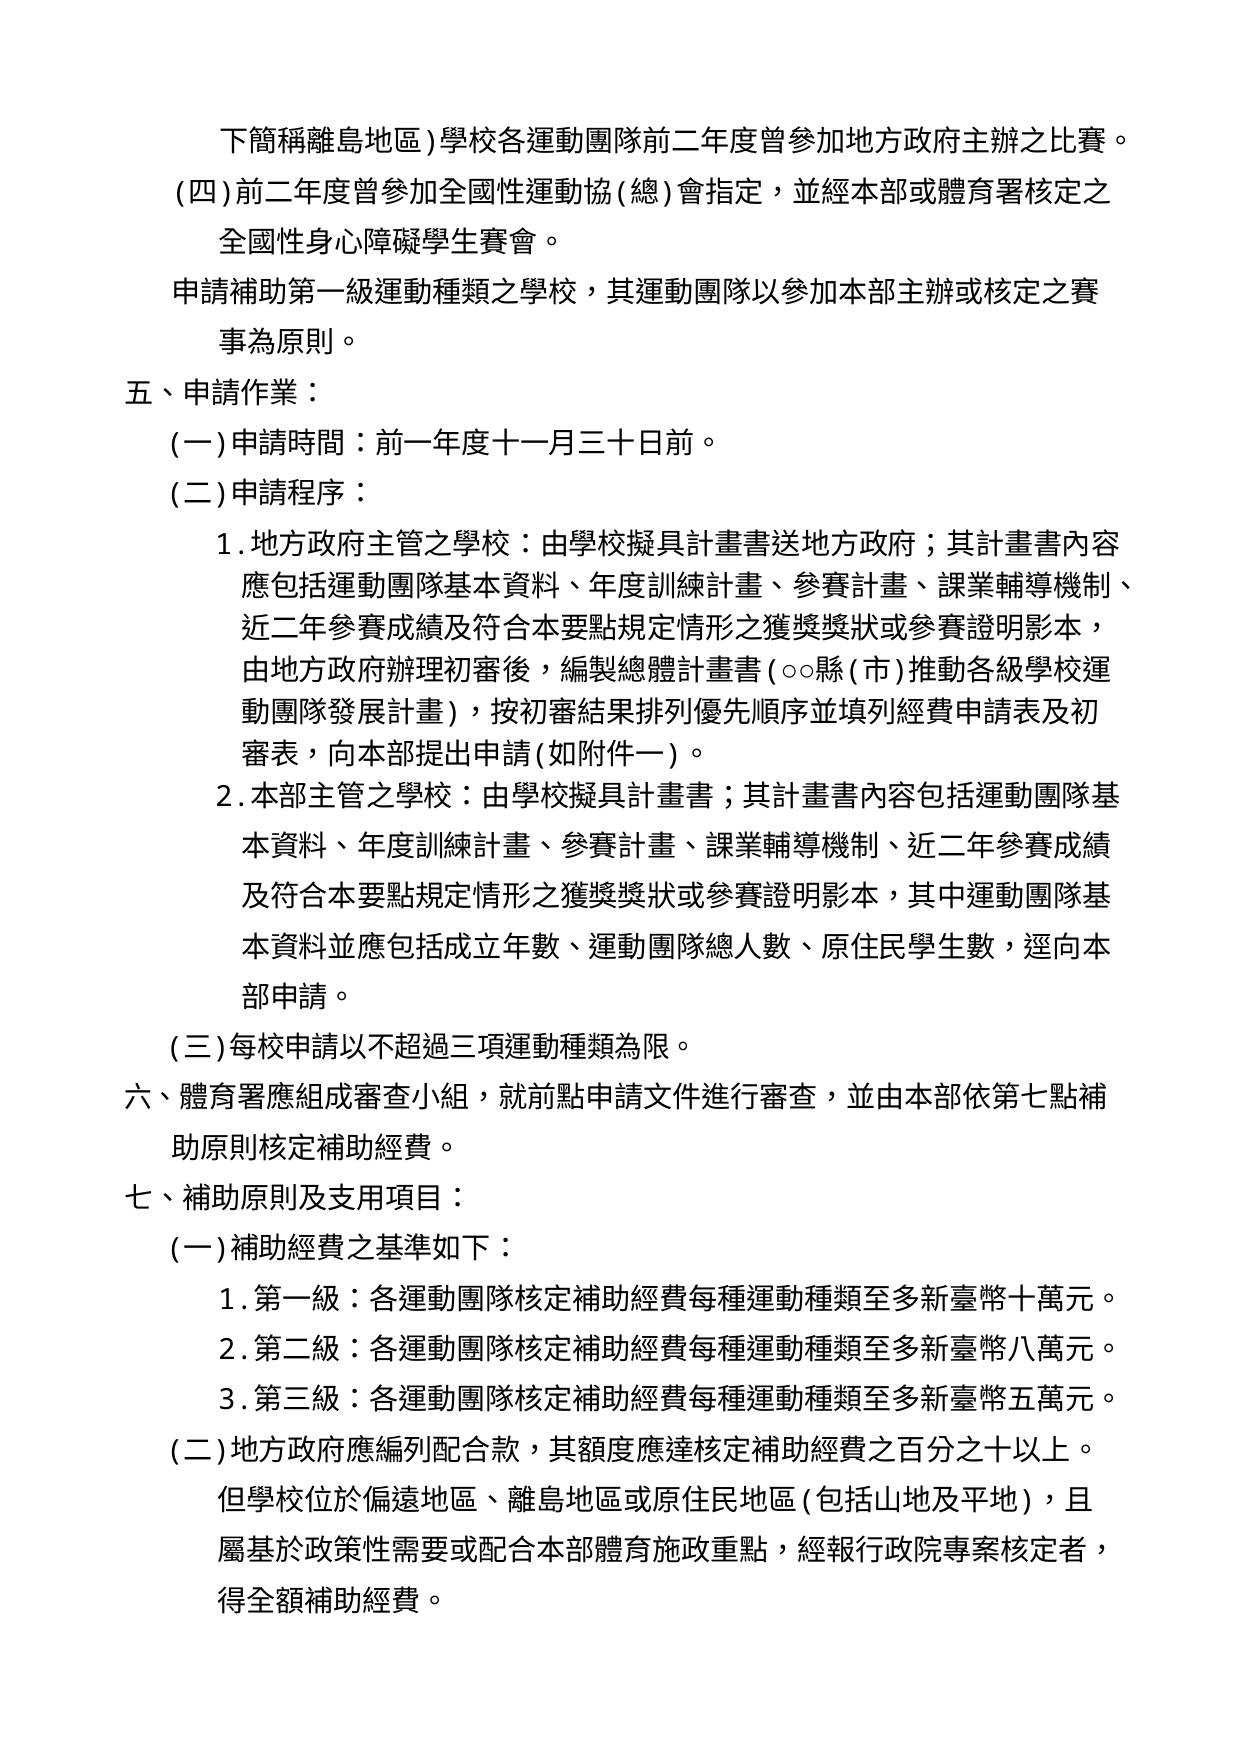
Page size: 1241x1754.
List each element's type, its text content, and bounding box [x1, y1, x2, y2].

text (四)前二年度曾參加全國性運動協(總)會指定，並經本部或體育署核定之全國性身心障礙學生賽會。 [171, 168, 1122, 261]
text (二)申請程序： [166, 470, 1122, 512]
text 申請補助第一級運動種類之學校，其運動團隊以參加本部主辦或核定之賽事為原則。 [171, 269, 1122, 361]
text (二)地方政府應編列配合款，其額度應達核定補助經費之百分之十以上。但學校位於偏遠地區、離島地區或原住民地區(包括山地及平地)，且屬基於政策性需要或配合本部體育施政重點，經報行政院專案核定者，得全額補助經費。 [166, 1427, 1122, 1619]
text (一)補助經費之基準如下： [166, 1225, 1122, 1267]
text 1.第一級：各運動團隊核定補助經費每種運動種類至多新臺幣十萬元。 [218, 1276, 1122, 1318]
text 五、申請作業： [124, 370, 1122, 412]
text 3.第三級：各運動團隊核定補助經費每種運動種類至多新臺幣五萬元。 [218, 1376, 1122, 1418]
text 1.地方政府主管之學校：由學校擬具計畫書送地方政府；其計畫書內容應包括運動團隊基本資料、年度訓練計畫、參賽計畫、課業輔導機制、近二年參賽成績及符合本要點規定情形之獲獎獎狀或參賽證明影本，由地方政府辦理初審後，編製總體計畫書(○○縣(市)推動各級學校運動團隊發展計畫)，按初審結果排列優先順序並填列經費申請表及初審表，向本部提出申請(如附件一)。 [215, 521, 1122, 772]
text 六、體育署應組成審查小組，就前點申請文件進行審查，並由本部依第七點補助原則核定補助經費。 [124, 1074, 1122, 1167]
text 2.本部主管之學校：由學校擬具計畫書；其計畫書內容包括運動團隊基本資料、年度訓練計畫、參賽計畫、課業輔導機制、近二年參賽成績及符合本要點規定情形之獲獎獎狀或參賽證明影本，其中運動團隊基本資料並應包括成立年數、運動團隊總人數、原住民學生數，逕向本部申請。 [215, 772, 1122, 1016]
text 七、補助原則及支用項目： [124, 1175, 1122, 1217]
text (三)每校申請以不超過三項運動種類為限。 [165, 1024, 1122, 1066]
text 2.第二級：各運動團隊核定補助經費每種運動種類至多新臺幣八萬元。 [218, 1326, 1122, 1368]
text (一)申請時間：前一年度十一月三十日前。 [166, 420, 1122, 462]
text (三)臺東縣蘭嶼鄉與綠島鄉、屏東縣琉球鄉、金門縣、連江縣及澎湖縣(以下簡稱離島地區)學校各運動團隊前二年度曾參加地方政府主辦之比賽。 [165, 118, 1122, 160]
